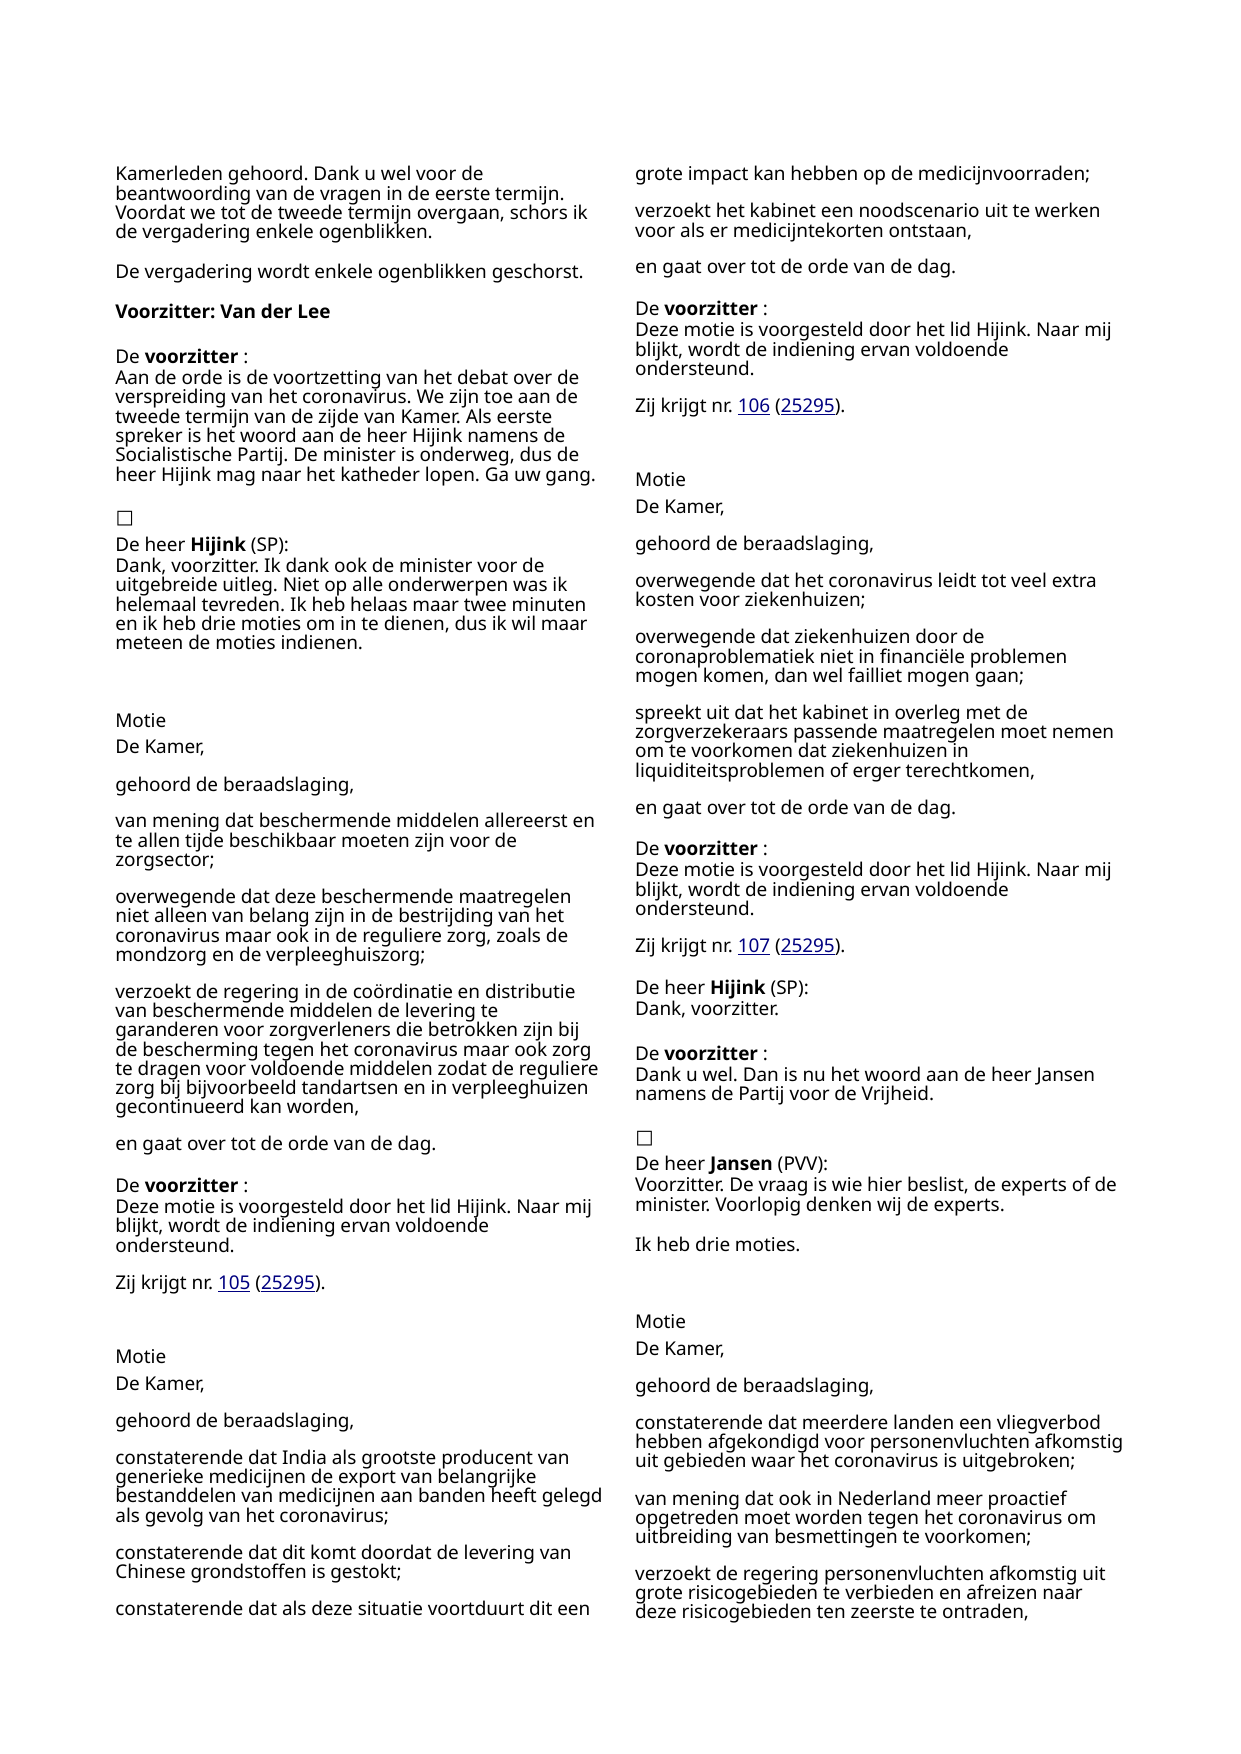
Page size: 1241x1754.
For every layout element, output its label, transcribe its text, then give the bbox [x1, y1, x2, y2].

text constaterende dat meerdere landen een vliegverbod hebben afgekondigd voor personenvluchten afkomstig uit gebieden waar het coronavirus is uitgebroken; [635, 1414, 1125, 1472]
text De Kamer, [635, 1340, 1125, 1359]
text Voorzitter: Van der Lee [115, 303, 605, 323]
text Motie [635, 1308, 1125, 1334]
text Deze motie is voorgesteld door het lid Hijink. Naar mij blijkt, wordt de indiening ervan voldoende ondersteund. [635, 321, 1125, 379]
text Deze motie is voorgesteld door het lid Hijink. Naar mij blijkt, wordt de indiening ervan voldoende ondersteund. [635, 861, 1125, 919]
text en gaat over tot de orde van de dag. [635, 258, 1125, 278]
text van mening dat beschermende middelen allereerst en te allen tijde beschikbaar moeten zijn voor de zorgsector; [115, 812, 605, 870]
text constaterende dat dit komt doordat de levering van Chinese grondstoffen is gestokt; [115, 1544, 605, 1582]
text overwegende dat het coronavirus leidt tot veel extra kosten voor ziekenhuizen; [635, 572, 1125, 611]
text Zij krijgt nr. 106 (25295). [635, 397, 1125, 416]
text en gaat over tot de orde van de dag. [635, 799, 1125, 818]
text Ik heb drie moties. [635, 1236, 1125, 1255]
text ⬜ [635, 1125, 1125, 1151]
text grote impact kan hebben op de medicijnvoorraden; [635, 165, 1125, 184]
text gehoord de beraadslaging, [115, 1412, 605, 1431]
text Dank, voorzitter. Ik dank ook de minister voor de uitgebreide uitleg. Niet op alle onderwerpen was ik helemaal tevreden. Ik heb helaas maar twee minuten en ik heb drie moties om in te dienen, dus ik wil maar meteen de moties indienen. [115, 557, 605, 653]
text gehoord de beraadslaging, [115, 776, 605, 795]
text Kamerleden gehoord. Dank u wel voor de beantwoording van de vragen in de eerste termijn. Voordat we tot de tweede termijn overgaan, schors ik de vergadering enkele ogenblikken. [115, 165, 605, 242]
text De voorzitter : [635, 1040, 1125, 1066]
text spreekt uit dat het kabinet in overleg met de zorgverzekeraars passende maatregelen moet nemen om te voorkomen dat ziekenhuizen in liquiditeitsproblemen of erger terechtkomen, [635, 704, 1125, 781]
text De voorzitter : [115, 1172, 605, 1198]
text De Kamer, [115, 738, 605, 758]
text De heer Hijink (SP): [635, 974, 1125, 1000]
text overwegende dat deze beschermende maatregelen niet alleen van belang zijn in de bestrijding van het coronavirus maar ook in de reguliere zorg, zoals de mondzorg en de verpleeghuiszorg; [115, 888, 605, 965]
text constaterende dat als deze situatie voortduurt dit een [115, 1600, 605, 1619]
text De heer Jansen (PVV): [635, 1151, 1125, 1176]
text Dank u wel. Dan is nu het woord aan de heer Jansen namens de Partij voor de Vrijheid. [635, 1066, 1125, 1104]
text De vergadering wordt enkele ogenblikken geschorst. [115, 263, 605, 282]
text constaterende dat India als grootste producent van generieke medicijnen de export van belangrijke bestanddelen van medicijnen aan banden heeft gelegd als gevolg van het coronavirus; [115, 1449, 605, 1526]
text overwegende dat ziekenhuizen door de coronaproblematiek niet in financiële problemen mogen komen, dan wel failliet mogen gaan; [635, 628, 1125, 686]
text gehoord de beraadslaging, [635, 1377, 1125, 1396]
text Zij krijgt nr. 107 (25295). [635, 937, 1125, 956]
text Motie [115, 707, 605, 733]
text en gaat over tot de orde van de dag. [115, 1135, 605, 1155]
text De Kamer, [115, 1375, 605, 1394]
text verzoekt het kabinet een noodscenario uit te werken voor als er medicijntekorten ontstaan, [635, 202, 1125, 241]
text Dank, voorzitter. [635, 1000, 1125, 1019]
text gehoord de beraadslaging, [635, 535, 1125, 554]
text Motie [635, 466, 1125, 492]
text Deze motie is voorgesteld door het lid Hijink. Naar mij blijkt, wordt de indiening ervan voldoende ondersteund. [115, 1198, 605, 1256]
text De voorzitter : [635, 836, 1125, 861]
text De Kamer, [635, 498, 1125, 517]
text van mening dat ook in Nederland meer proactief opgetreden moet worden tegen het coronavirus om uitbreiding van besmettingen te voorkomen; [635, 1489, 1125, 1547]
text De heer Hijink (SP): [115, 531, 605, 557]
text Motie [115, 1343, 605, 1369]
text verzoekt de regering personenvluchten afkomstig uit grote risicogebieden te verbieden en afreizen naar deze risicogebieden ten zeerste te ontraden, [635, 1565, 1125, 1623]
text Zij krijgt nr. 105 (25295). [115, 1274, 605, 1293]
text De voorzitter : [115, 343, 605, 369]
text Aan de orde is de voortzetting van het debat over de verspreiding van het coronavirus. We zijn toe aan de tweede termijn van de zijde van Kamer. Als eerste spreker is het woord aan de heer Hijink namens de Socialistische Partij. De minister is onderweg, dus de heer Hijink mag naar het katheder lopen. Ga uw gang. [115, 369, 605, 485]
text verzoekt de regering in de coördinatie en distributie van beschermende middelen de levering te garanderen voor zorgverleners die betrokken zijn bij de bescherming tegen het coronavirus maar ook zorg te dragen voor voldoende middelen zodat de reguliere zorg bij bijvoorbeeld tandartsen en in verpleeghuizen gecontinueerd kan worden, [115, 983, 605, 1118]
text ⬜ [115, 506, 605, 531]
text De voorzitter : [635, 296, 1125, 321]
text Voorzitter. De vraag is wie hier beslist, de experts of de minister. Voorlopig denken wij de experts. [635, 1176, 1125, 1215]
